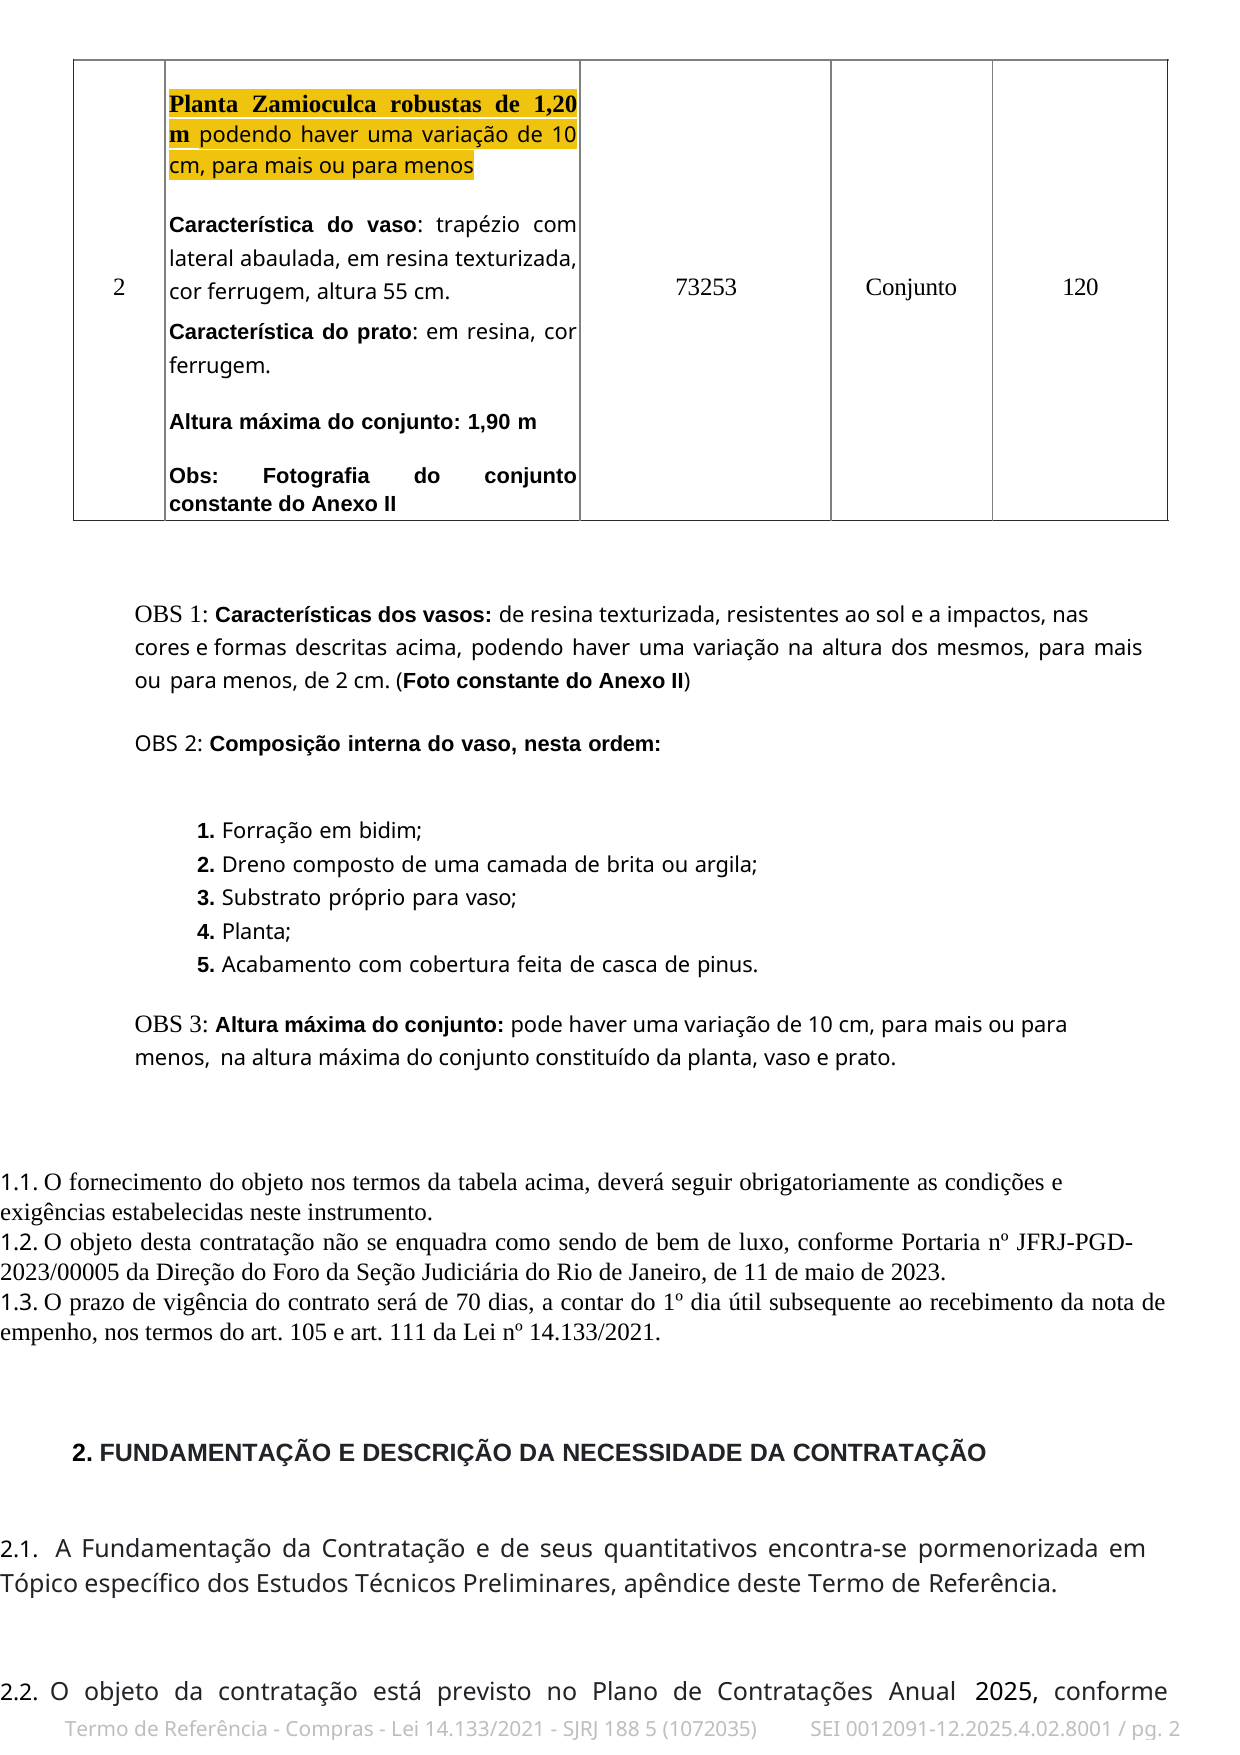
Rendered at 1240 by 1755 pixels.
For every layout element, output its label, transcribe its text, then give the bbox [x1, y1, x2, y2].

text OBS 1: Características dos vasos: de resina texturizada, resistentes ao sol e a impactos, nas cores e formas descritas acima, podendo haver uma variação na altura dos mesmos, para mais ou para menos, de 2 cm. (Foto constante do Anexo II) [134, 599, 1146, 695]
table_header Conjunto [832, 61, 992, 519]
list Dreno composto de uma camada de brita ou argila; [197, 849, 1239, 879]
text OBS 2: Composição interna do vaso, nesta ordem: [134, 728, 1239, 758]
list O prazo de vigência do contrato será de 70 dias, a contar do 1º dia útil subsequente ao recebimento da nota de empenho, nos termos do art. 105 e art. 111 da Lei nº 14.133/2021. [0, 1286, 1167, 1346]
list O objeto da contratação está previsto no Plano de Contratações Anual 2025, conforme [0, 1674, 1168, 1708]
text OBS 3: Altura máxima do conjunto: pode haver uma variação de 10 cm, para mais ou para menos, na altura máxima do conjunto constituído da planta, vaso e prato. [134, 1009, 1125, 1072]
list Acabamento com cobertura feita de casca de pinus. [197, 949, 1239, 979]
table_header 120 [993, 61, 1167, 519]
list Substrato próprio para vaso; [197, 882, 1239, 912]
list Planta; [197, 916, 1239, 945]
list O objeto desta contratação não se enquadra como sendo de bem de luxo, conforme Portaria nº JFRJ-PGD-2023/00005 da Direção do Foro da Seção Judiciária do Rio de Janeiro, de 11 de maio de 2023. [0, 1226, 1135, 1286]
list Forração em bidim; [197, 815, 1239, 845]
list FUNDAMENTAÇÃO E DESCRIÇÃO DA NECESSIDADE DA CONTRATAÇÃO [72, 1438, 1239, 1467]
table_header 73253 [581, 61, 830, 519]
list O fornecimento do objeto nos termos da tabela acima, deverá seguir obrigatoriamente as condições e exigências estabelecidas neste instrumento. [0, 1166, 1063, 1226]
table_header Planta Zamioculca robustas de 1,20 m podendo haver uma variação de 10 cm, para mais ou para menos Característica do vaso: trapézio com lateral abaulada, em resina texturizada, cor ferrugem, altura 55 cm. Característica do prato: em resina, cor ferrugem. Altura máxima do conjunto: 1,90 m Obs: Fotografia do conjunto constante do Anexo II [166, 61, 579, 519]
table_header 2 [74, 61, 164, 519]
list A Fundamentação da Contratação e de seus quantitativos encontra-se pormenorizada em Tópico específico dos Estudos Técnicos Preliminares, apêndice deste Termo de Referência. [0, 1531, 1147, 1600]
